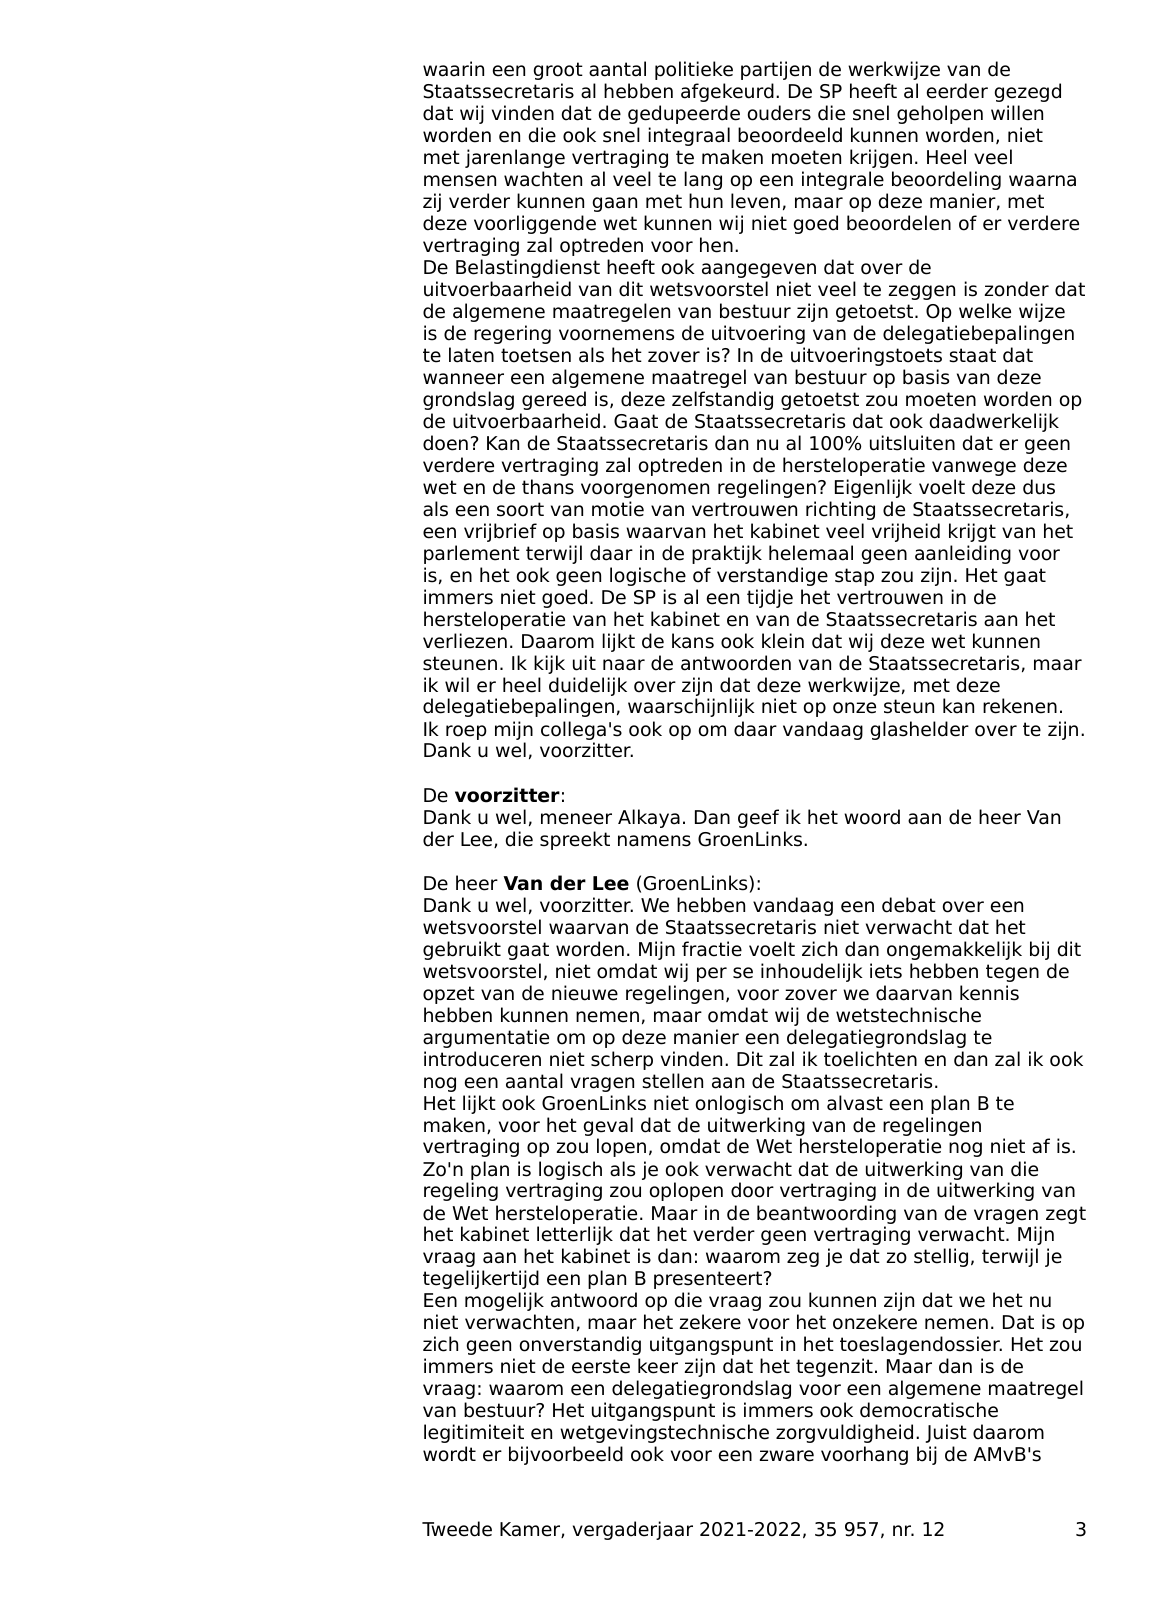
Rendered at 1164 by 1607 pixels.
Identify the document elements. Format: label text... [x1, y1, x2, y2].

text De Belastingdienst heeft ook aangegeven dat over de uitvoerbaarheid van dit wetsvoorstel niet veel te zeggen is zonder dat de algemene maatregelen van bestuur zijn getoetst. Op welke wijze is de regering voornemens de uitvoering van de delegatiebepalingen te laten toetsen als het zover is? In de uitvoeringstoets staat dat wanneer een algemene maatregel van bestuur op basis van deze grondslag gereed is, deze zelfstandig getoetst zou moeten worden op de uitvoerbaarheid. Gaat de Staatssecretaris dat ook daadwerkelijk doen? Kan de Staatssecretaris dan nu al 100% uitsluiten dat er geen verdere vertraging zal optreden in de hersteloperatie vanwege deze wet en de thans voorgenomen regelingen? Eigenlijk voelt deze dus als een soort van motie van vertrouwen richting de Staatssecretaris, een vrijbrief op basis waarvan het kabinet veel vrijheid krijgt van het parlement terwijl daar in de praktijk helemaal geen aanleiding voor is, en het ook geen logische of verstandige stap zou zijn. Het gaat immers niet goed. De SP is al een tijdje het vertrouwen in de hersteloperatie van het kabinet en van de Staatssecretaris aan het verliezen. Daarom lijkt de kans ook klein dat wij deze wet kunnen steunen. Ik kijk uit naar de antwoorden van de Staatssecretaris, maar ik wil er heel duidelijk over zijn dat deze werkwijze, met deze delegatiebepalingen, waarschijnlijk niet op onze steun kan rekenen. Ik roep mijn collega's ook op om daar vandaag glashelder over te zijn. [422, 257, 1087, 740]
text Dank u wel, voorzitter. [422, 740, 1087, 762]
text Dank u wel, voorzitter. We hebben vandaag een debat over een wetsvoorstel waarvan de Staatssecretaris niet verwacht dat het gebruikt gaat worden. Mijn fractie voelt zich dan ongemakkelijk bij dit wetsvoorstel, niet omdat wij per se inhoudelijk iets hebben tegen de opzet van de nieuwe regelingen, voor zover we daarvan kennis hebben kunnen nemen, maar omdat wij de wetstechnische argumentatie om op deze manier een delegatiegrondslag te introduceren niet scherp vinden. Dit zal ik toelichten en dan zal ik ook nog een aantal vragen stellen aan de Staatssecretaris. [422, 895, 1087, 1092]
text De voorzitter: [422, 784, 1087, 807]
text De heer Van der Lee (GroenLinks): [422, 873, 1087, 895]
text Dank u wel, meneer Alkaya. Dan geef ik het woord aan de heer Van der Lee, die spreekt namens GroenLinks. [422, 807, 1087, 851]
text Een mogelijk antwoord op die vraag zou kunnen zijn dat we het nu niet verwachten, maar het zekere voor het onzekere nemen. Dat is op zich geen onverstandig uitgangspunt in het toeslagendossier. Het zou immers niet de eerste keer zijn dat het tegenzit. Maar dan is de vraag: waarom een delegatiegrondslag voor een algemene maatregel van bestuur? Het uitgangspunt is immers ook democratische legitimiteit en wetgevingstechnische zorgvuldigheid. Juist daarom wordt er bijvoorbeeld ook voor een zware voorhang bij de AMvB's [422, 1290, 1087, 1466]
text waarin een groot aantal politieke partijen de werkwijze van de Staatssecretaris al hebben afgekeurd. De SP heeft al eerder gezegd dat wij vinden dat de gedupeerde ouders die snel geholpen willen worden en die ook snel integraal beoordeeld kunnen worden, niet met jarenlange vertraging te maken moeten krijgen. Heel veel mensen wachten al veel te lang op een integrale beoordeling waarna zij verder kunnen gaan met hun leven, maar op deze manier, met deze voorliggende wet kunnen wij niet goed beoordelen of er verdere vertraging zal optreden voor hen. [422, 59, 1087, 257]
text Het lijkt ook GroenLinks niet onlogisch om alvast een plan B te maken, voor het geval dat de uitwerking van de regelingen vertraging op zou lopen, omdat de Wet hersteloperatie nog niet af is. Zo'n plan is logisch als je ook verwacht dat de uitwerking van die regeling vertraging zou oplopen door vertraging in de uitwerking van de Wet hersteloperatie. Maar in de beantwoording van de vragen zegt het kabinet letterlijk dat het verder geen vertraging verwacht. Mijn vraag aan het kabinet is dan: waarom zeg je dat zo stellig, terwijl je tegelijkertijd een plan B presenteert? [422, 1092, 1087, 1290]
